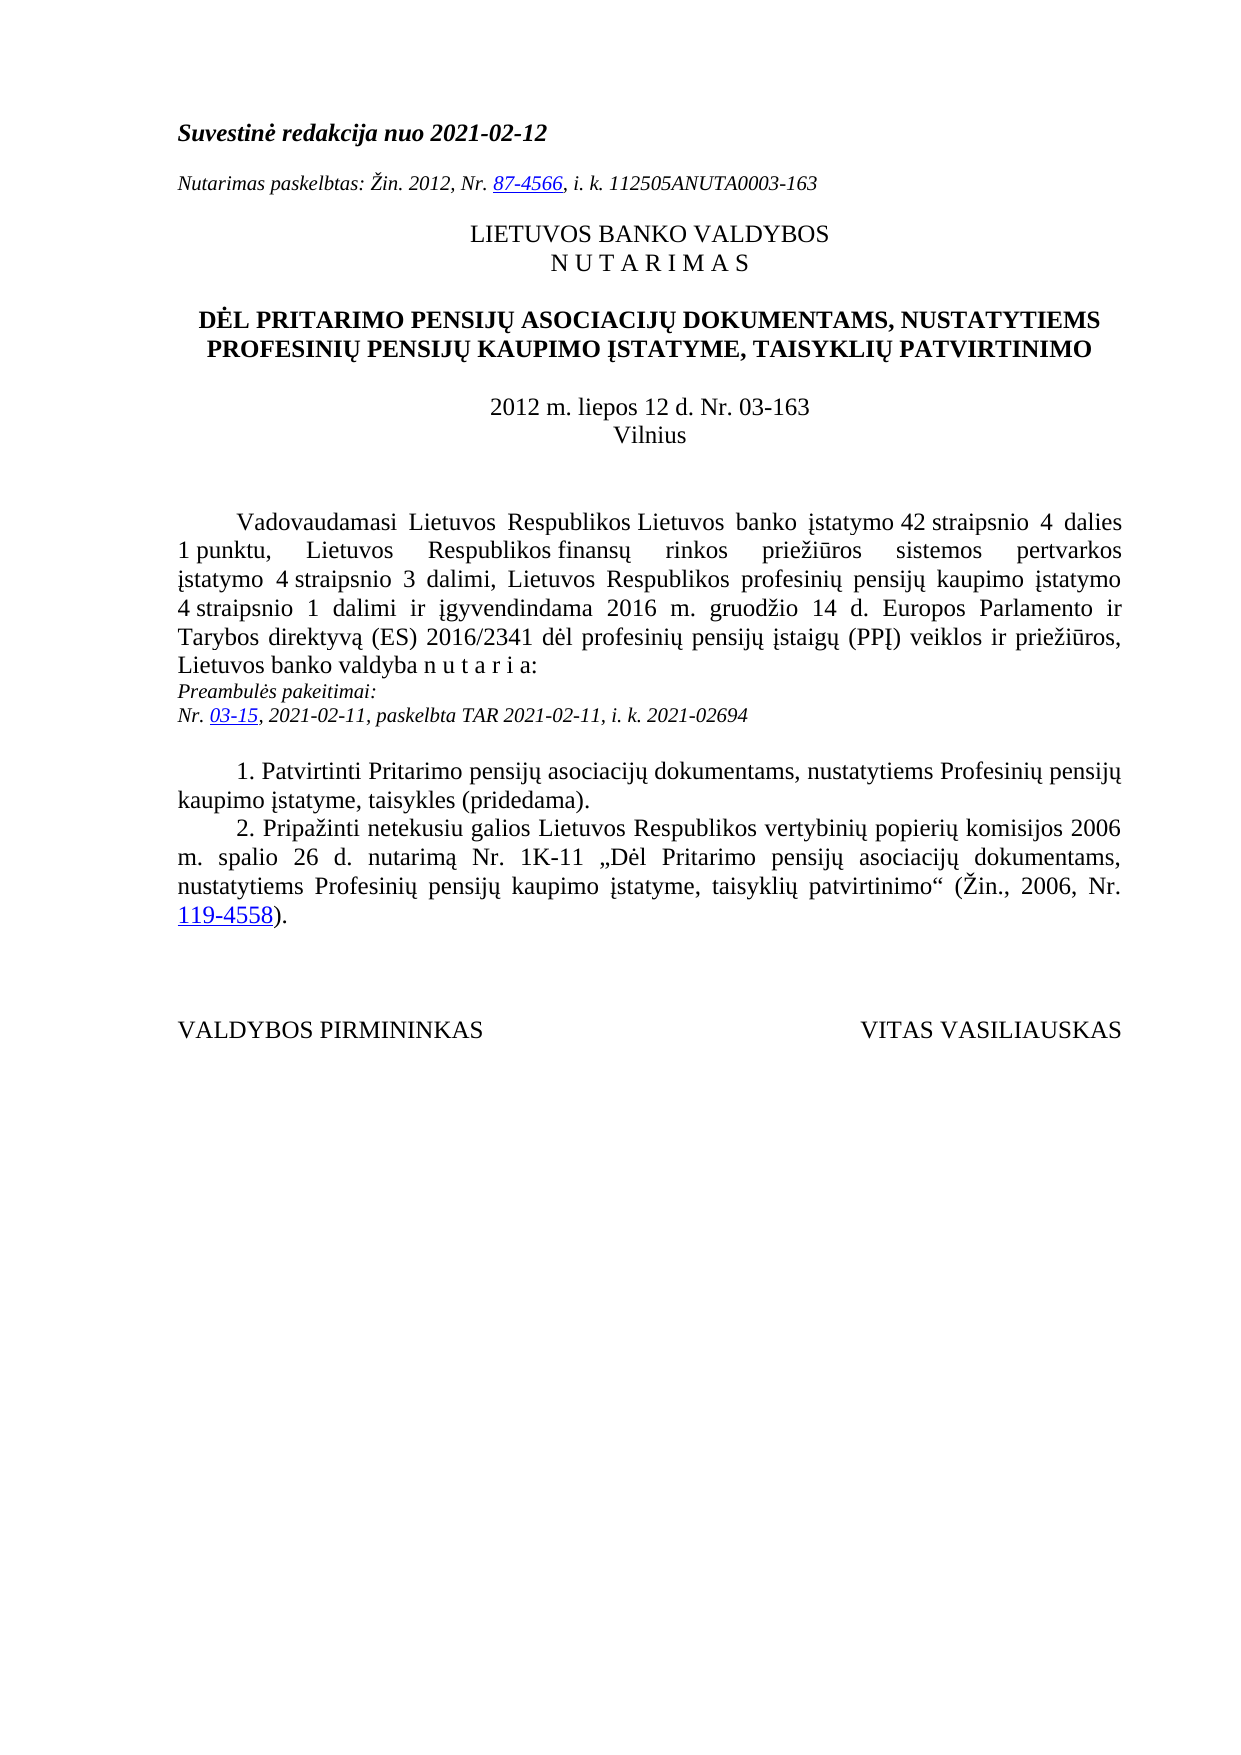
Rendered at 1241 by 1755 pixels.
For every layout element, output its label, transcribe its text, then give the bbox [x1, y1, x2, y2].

text Valdybos pirmininkas Vitas Vasiliauskas [177, 1015, 1122, 1043]
text DĖL Pritarimo pensijų asociacijų dokumentams, nustatytiems Profesinių pensijų kaupimo įstatyme, taisyklių patvirtinimo [177, 305, 1122, 363]
text LIETUVOS BANKO VALDYBOS [177, 219, 1122, 248]
text N U T A R I M A S [177, 248, 1122, 277]
text Vadovaudamasi Lietuvos Respublikos Lietuvos banko įstatymo 42 straipsnio 4 dalies 1 punktu, Lietuvos Respublikos finansų rinkos priežiūros sistemos pertvarkos įstatymo 4 straipsnio 3 dalimi, Lietuvos Respublikos profesinių pensijų kaupimo įstatymo 4 straipsnio 1 dalimi ir įgyvendindama 2016 m. gruodžio 14 d. Europos Parlamento ir Tarybos direktyvą (ES) 2016/2341 dėl profesinių pensijų įstaigų (PPĮ) veiklos ir priežiūros, Lietuvos banko valdyba n u t a r i a: [177, 507, 1122, 679]
text 2012 m. liepos 12 d. Nr. 03-163 [177, 392, 1122, 420]
text Preambulės pakeitimai: [177, 679, 1122, 703]
text 2. Pripažinti netekusiu galios Lietuvos Respublikos vertybinių popierių komisijos 2006 m. spalio 26 d. nutarimą Nr. 1K-11 „Dėl Pritarimo pensijų asociacijų dokumentams, nustatytiems Profesinių pensijų kaupimo įstatyme, taisyklių patvirtinimo“ (Žin., 2006, Nr. 119-4558). [177, 813, 1122, 928]
text Suvestinė redakcija nuo 2021-02-12 [177, 118, 1122, 147]
text Nr. 03-15, 2021-02-11, paskelbta TAR 2021-02-11, i. k. 2021-02694 [177, 703, 1122, 727]
text 1. Patvirtinti Pritarimo pensijų asociacijų dokumentams, nustatytiems Profesinių pensijų kaupimo įstatyme, taisykles (pridedama). [177, 756, 1122, 813]
text Vilnius [177, 420, 1122, 449]
text Nutarimas paskelbtas: Žin. 2012, Nr. 87-4566, i. k. 112505ANUTA0003-163 [177, 171, 1122, 195]
